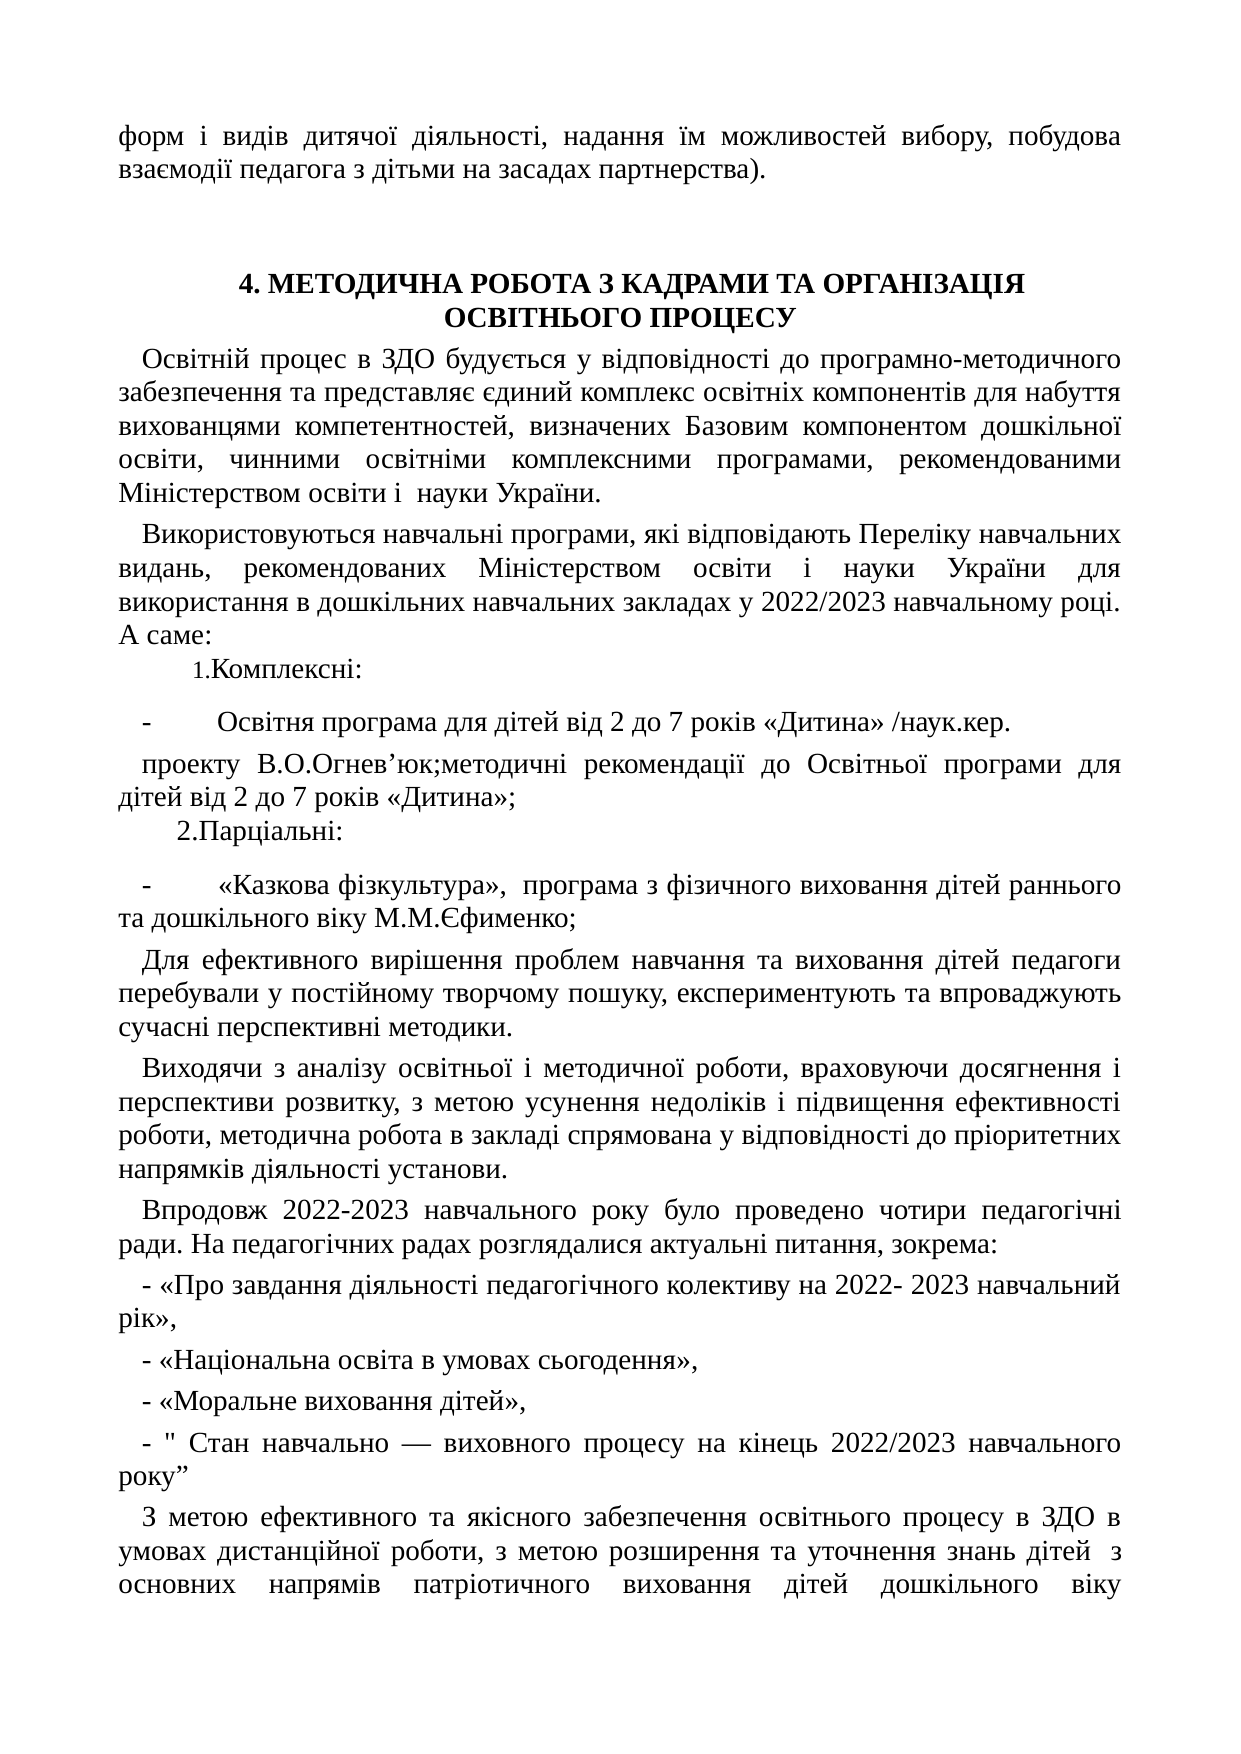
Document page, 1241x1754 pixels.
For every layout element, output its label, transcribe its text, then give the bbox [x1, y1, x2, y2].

text - «Національна освіта в умовах сьогодення», [118, 1342, 1122, 1376]
text - Освітня програма для дітей від 2 до 7 років «Дитина» /наук.кер. [118, 704, 1122, 738]
text 4. МЕТОДИЧНА РОБОТА З КАДРАМИ ТА ОРГАНІЗАЦІЯ ОСВІТНЬОГО ПРОЦЕСУ [118, 266, 1122, 333]
text - «Моральне виховання дітей», [118, 1383, 1122, 1417]
text З метою ефективного та якісного забезпечення освітнього процесу в ЗДО в умовах дистанційної роботи, з метою розширення та уточнення знань дітей з основних напрямів патріотичного виховання дітей дошкільного віку [118, 1499, 1122, 1600]
text Виходячи з аналізу освітньої і методичної роботи, враховуючи досягнення і перспективи розвитку, з метою усунення недоліків і підвищення ефективності роботи, методична робота в закладі спрямована у відповідності до пріоритетних напрямків діяльності установи. [118, 1050, 1122, 1184]
list форм і видів дитячої діяльності, надання їм можливостей вибору, побудова взаємодії педагога з дітьми на засадах партнерства). [118, 118, 1122, 185]
text - " Стан навчально — виховного процесу на кінець 2022/2023 навчального року” [118, 1425, 1122, 1492]
text Освітній процес в ЗДО будується у відповідності до програмно-методичного забезпечення та представляє єдиний комплекс освітніх компонентів для набуття вихованцями компетентностей, визначених Базовим компонентом дошкільної освіти, чинними освітніми комплексними програмами, рекомендованими Міністерством освіти і науки України. [118, 341, 1122, 509]
text Використовуються навчальні програми, які відповідають Переліку навчальних видань, рекомендованих Міністерством освіти і науки України для використання в дошкільних навчальних закладах у 2022/2023 навчальному році. А саме: [118, 517, 1122, 651]
text проекту В.О.Огнев’юк;методичні рекомендації до Освітньої програми для дітей від 2 до 7 років «Дитина»; [118, 746, 1122, 813]
text 2.Парціальні: [118, 813, 1122, 847]
text - «Про завдання діяльності педагогічного колективу на 2022- 2023 навчальний рік», [118, 1267, 1122, 1334]
text Для ефективного вирішення проблем навчання та виховання дітей педагоги перебували у постійному творчому пошуку, експериментують та впроваджують сучасні перспективні методики. [118, 942, 1122, 1042]
list Комплексні: [118, 651, 1122, 684]
text Впродовж 2022-2023 навчального року було проведено чотири педагогічні ради. На педагогічних радах розглядалися актуальні питання, зокрема: [118, 1192, 1122, 1259]
text - «Казкова фізкультура», програма з фізичного виховання дітей раннього та дошкільного віку М.М.Єфименко; [118, 867, 1122, 934]
